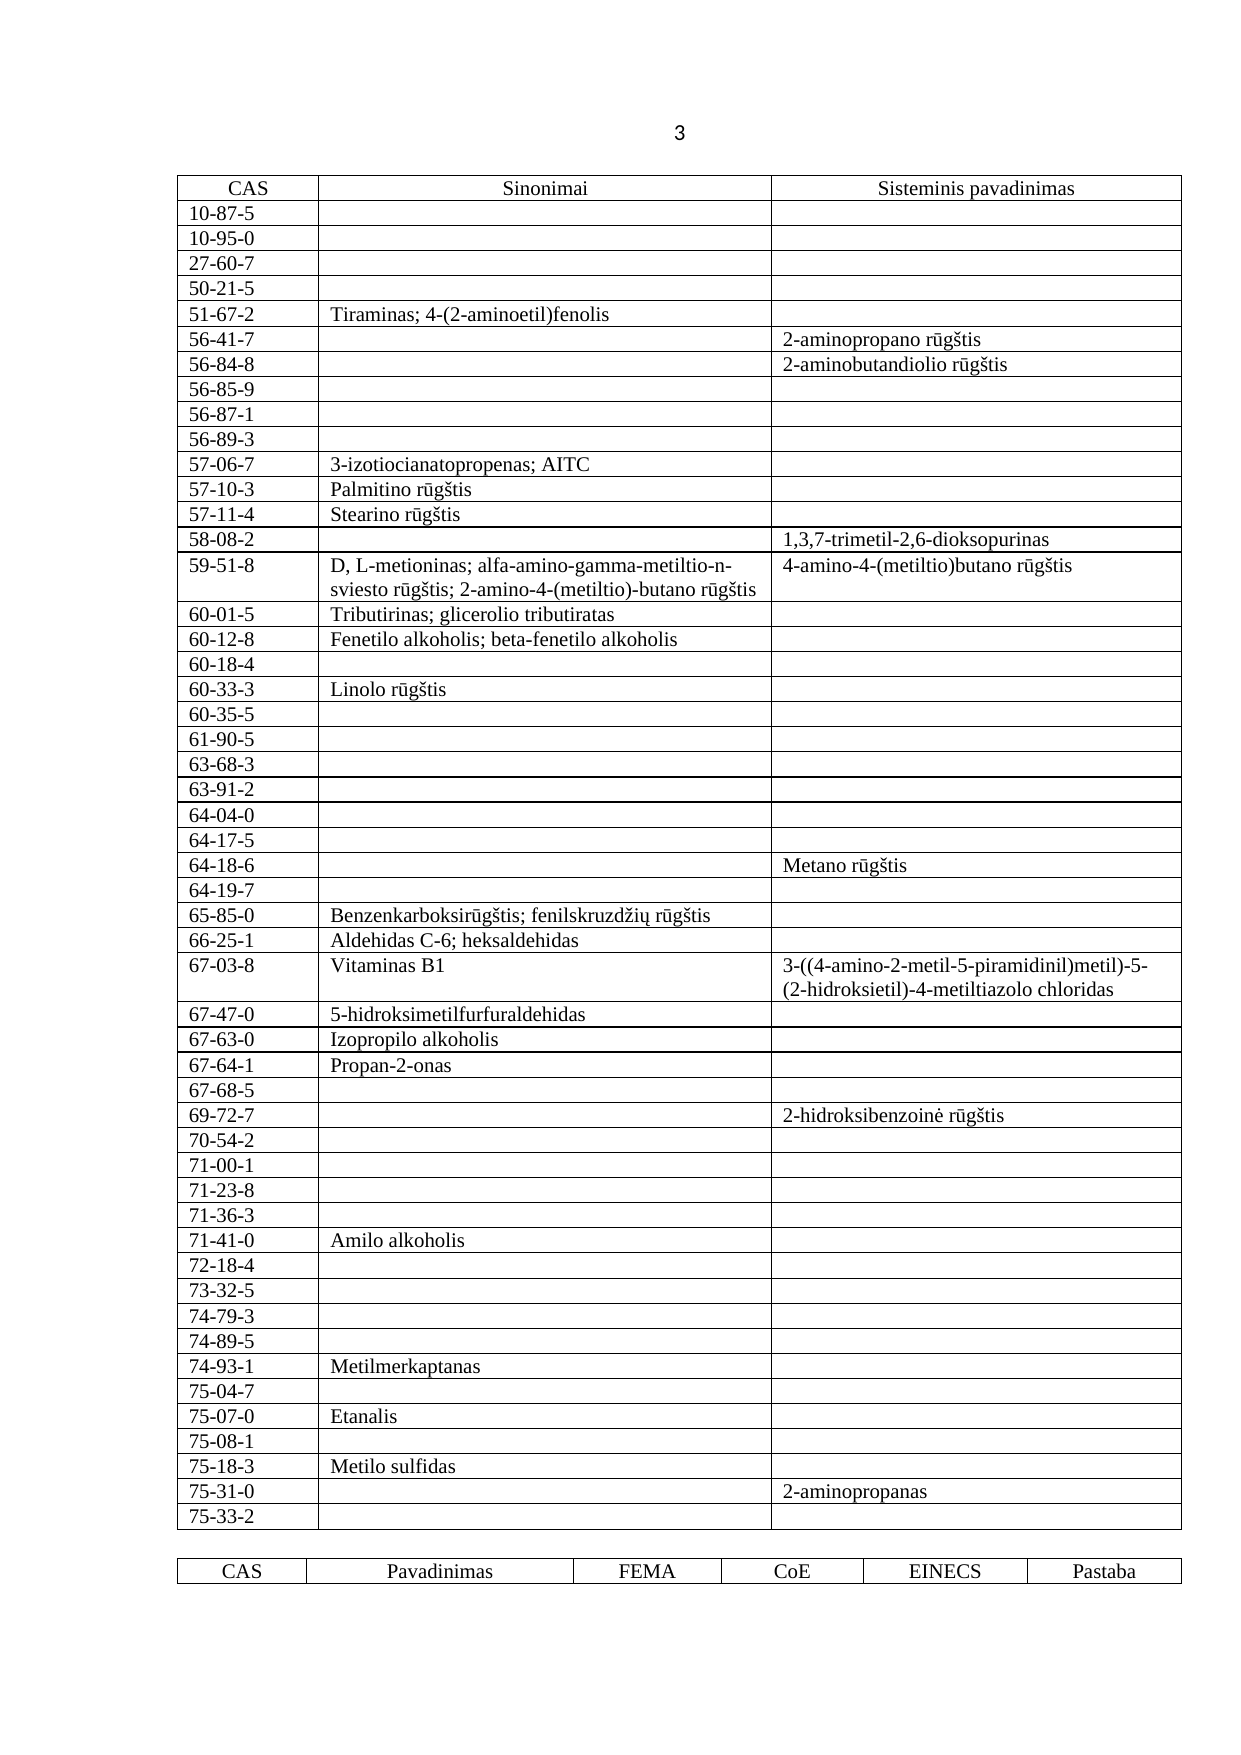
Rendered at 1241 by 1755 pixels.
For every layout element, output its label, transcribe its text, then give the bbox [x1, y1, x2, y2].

table_cell 71-36-3 [178, 1203, 318, 1227]
table_cell [772, 226, 1181, 250]
table_cell [319, 1429, 771, 1453]
table_cell 67-68-5 [178, 1078, 318, 1102]
table_cell Palmitino rūgštis [319, 477, 771, 501]
table_cell Metilo sulfidas [319, 1454, 771, 1478]
table_cell [319, 1078, 771, 1102]
table_cell [772, 1053, 1181, 1077]
table_cell [319, 1103, 771, 1127]
table_header Sisteminis pavadinimas [772, 176, 1181, 200]
table_cell [772, 427, 1181, 451]
table_cell [319, 702, 771, 726]
table_cell [319, 226, 771, 250]
table_cell 67-64-1 [178, 1053, 318, 1077]
table_cell 74-93-1 [178, 1354, 318, 1378]
table_header Pastaba [1028, 1559, 1181, 1583]
table_cell 64-04-0 [178, 803, 318, 827]
table_cell Tributirinas; glicerolio tributiratas [319, 602, 771, 626]
table_cell [319, 803, 771, 827]
table_cell [319, 327, 771, 351]
table_cell [772, 1429, 1181, 1453]
table_cell Propan-2-onas [319, 1053, 771, 1077]
table_cell [772, 677, 1181, 701]
table_cell 66-25-1 [178, 928, 318, 952]
table_cell 27-60-7 [178, 251, 318, 275]
table_cell [772, 477, 1181, 501]
table_cell [319, 1329, 771, 1353]
table_cell 67-03-8 [178, 953, 318, 1001]
table_cell Linolo rūgštis [319, 677, 771, 701]
table_cell [319, 1253, 771, 1277]
table_cell [772, 402, 1181, 426]
table_cell [772, 1304, 1181, 1328]
table_cell 61-90-5 [178, 727, 318, 751]
table_cell 56-84-8 [178, 352, 318, 376]
table_cell 75-18-3 [178, 1454, 318, 1478]
table_cell 75-33-2 [178, 1504, 318, 1528]
table_header CAS [178, 1559, 306, 1583]
table_header Pavadinimas [307, 1559, 573, 1583]
table_cell 71-00-1 [178, 1153, 318, 1177]
table_cell [772, 903, 1181, 927]
table_header Sinonimai [319, 176, 771, 200]
table_cell 69-72-7 [178, 1103, 318, 1127]
table_cell 57-06-7 [178, 452, 318, 476]
table_cell [772, 1078, 1181, 1102]
table_cell [772, 201, 1181, 225]
table_cell [772, 377, 1181, 401]
table_header EINECS [864, 1559, 1027, 1583]
table_cell Fenetilo alkoholis; beta-fenetilo alkoholis [319, 627, 771, 651]
table_cell [772, 627, 1181, 651]
table_cell [319, 377, 771, 401]
table_cell [772, 1379, 1181, 1403]
table_cell [319, 528, 771, 551]
table_cell [319, 1153, 771, 1177]
table_cell 57-10-3 [178, 477, 318, 501]
table_cell Aldehidas C-6; heksaldehidas [319, 928, 771, 952]
table_cell 67-47-0 [178, 1002, 318, 1026]
table_cell [772, 1504, 1181, 1528]
table_cell [319, 778, 771, 801]
table_cell [772, 276, 1181, 300]
table_cell [319, 828, 771, 852]
table_cell Izopropilo alkoholis [319, 1028, 771, 1051]
table_cell [772, 1354, 1181, 1378]
table_cell [772, 452, 1181, 476]
table_cell [772, 928, 1181, 952]
table_cell [772, 301, 1181, 326]
table_cell Benzenkarboksirūgštis; fenilskruzdžių rūgštis [319, 903, 771, 927]
table_cell [319, 1504, 771, 1528]
table_cell [772, 727, 1181, 751]
table_cell 75-08-1 [178, 1429, 318, 1453]
table_cell [772, 803, 1181, 827]
table_cell [772, 1002, 1181, 1026]
table_cell [772, 1153, 1181, 1177]
table_cell [319, 352, 771, 376]
table_header CoE [722, 1559, 863, 1583]
table_cell [772, 1178, 1181, 1202]
table_cell Metilmerkaptanas [319, 1354, 771, 1378]
table_cell 65-85-0 [178, 903, 318, 927]
table_cell [319, 251, 771, 275]
table_cell 1,3,7-trimetil-2,6-dioksopurinas [772, 528, 1181, 551]
table_cell Amilo alkoholis [319, 1228, 771, 1252]
table_cell [319, 427, 771, 451]
table_cell 60-35-5 [178, 702, 318, 726]
table_cell [319, 1279, 771, 1302]
table_cell 60-33-3 [178, 677, 318, 701]
table_cell [772, 1128, 1181, 1152]
table_cell [319, 402, 771, 426]
table_cell 64-17-5 [178, 828, 318, 852]
table_cell [772, 778, 1181, 801]
table_cell 4-amino-4-(metiltio)butano rūgštis [772, 553, 1181, 601]
table_cell Tiraminas; 4-(2-aminoetil)fenolis [319, 301, 771, 326]
table_cell 72-18-4 [178, 1253, 318, 1277]
table_cell 58-08-2 [178, 528, 318, 551]
table_cell 2-hidroksibenzoinė rūgštis [772, 1103, 1181, 1127]
table_cell [319, 1379, 771, 1403]
table_cell 75-04-7 [178, 1379, 318, 1403]
table_cell [319, 878, 771, 902]
table_cell 5-hidroksimetilfurfuraldehidas [319, 1002, 771, 1026]
table_cell [319, 652, 771, 676]
table_cell 51-67-2 [178, 301, 318, 326]
table_cell 3-izotiocianatopropenas; AITC [319, 452, 771, 476]
table_cell [772, 1228, 1181, 1252]
table_cell 50-21-5 [178, 276, 318, 300]
table_cell [772, 878, 1181, 902]
table_cell 2-aminopropanas [772, 1479, 1181, 1503]
table_cell 60-18-4 [178, 652, 318, 676]
table_cell 56-41-7 [178, 327, 318, 351]
table_cell D, L-metioninas; alfa-amino-gamma-metiltio-n-sviesto rūgštis; 2-amino-4-(metiltio)-butano rūgštis [319, 553, 771, 601]
table_cell 10-95-0 [178, 226, 318, 250]
table_cell [319, 1479, 771, 1503]
table_cell [772, 1253, 1181, 1277]
table_cell 56-87-1 [178, 402, 318, 426]
table_cell [319, 727, 771, 751]
table_cell 2-aminopropano rūgštis [772, 327, 1181, 351]
table_cell [772, 1279, 1181, 1302]
table_cell 10-87-5 [178, 201, 318, 225]
table_cell [319, 276, 771, 300]
table_cell [772, 502, 1181, 526]
table_cell [772, 828, 1181, 852]
table_cell 75-31-0 [178, 1479, 318, 1503]
table_cell 74-79-3 [178, 1304, 318, 1328]
table_cell 3-((4-amino-2-metil-5-piramidinil)metil)-5-(2-hidroksietil)-4-metiltiazolo chloridas [772, 953, 1181, 1001]
table_cell [772, 1454, 1181, 1478]
table_cell Etanalis [319, 1404, 771, 1428]
table_cell 67-63-0 [178, 1028, 318, 1051]
table_cell 70-54-2 [178, 1128, 318, 1152]
table_cell [772, 752, 1181, 776]
table_cell [772, 1028, 1181, 1051]
table_cell 64-19-7 [178, 878, 318, 902]
table_cell 60-12-8 [178, 627, 318, 651]
table_cell Metano rūgštis [772, 853, 1181, 877]
table_cell 60-01-5 [178, 602, 318, 626]
table_cell [319, 1128, 771, 1152]
table_cell [319, 201, 771, 225]
table_cell Vitaminas B1 [319, 953, 771, 1001]
table_cell [319, 1304, 771, 1328]
table_cell Stearino rūgštis [319, 502, 771, 526]
table_cell 56-89-3 [178, 427, 318, 451]
table_cell 71-23-8 [178, 1178, 318, 1202]
table_cell [772, 1404, 1181, 1428]
table_cell 63-68-3 [178, 752, 318, 776]
table_cell 57-11-4 [178, 502, 318, 526]
table_cell 2-aminobutandiolio rūgštis [772, 352, 1181, 376]
table_cell 75-07-0 [178, 1404, 318, 1428]
table_cell [772, 702, 1181, 726]
table_cell [772, 652, 1181, 676]
table_cell 56-85-9 [178, 377, 318, 401]
table_cell [319, 1203, 771, 1227]
table_cell 63-91-2 [178, 778, 318, 801]
table_cell [772, 1329, 1181, 1353]
table_cell [319, 1178, 771, 1202]
table_header CAS [178, 176, 318, 200]
table_cell 64-18-6 [178, 853, 318, 877]
table_cell [772, 251, 1181, 275]
table_header FEMA [574, 1559, 721, 1583]
table_cell [319, 853, 771, 877]
table_cell [319, 752, 771, 776]
table_cell [772, 1203, 1181, 1227]
table_cell 71-41-0 [178, 1228, 318, 1252]
table_cell [772, 602, 1181, 626]
table_cell 59-51-8 [178, 553, 318, 601]
table_cell 73-32-5 [178, 1279, 318, 1302]
table_cell 74-89-5 [178, 1329, 318, 1353]
